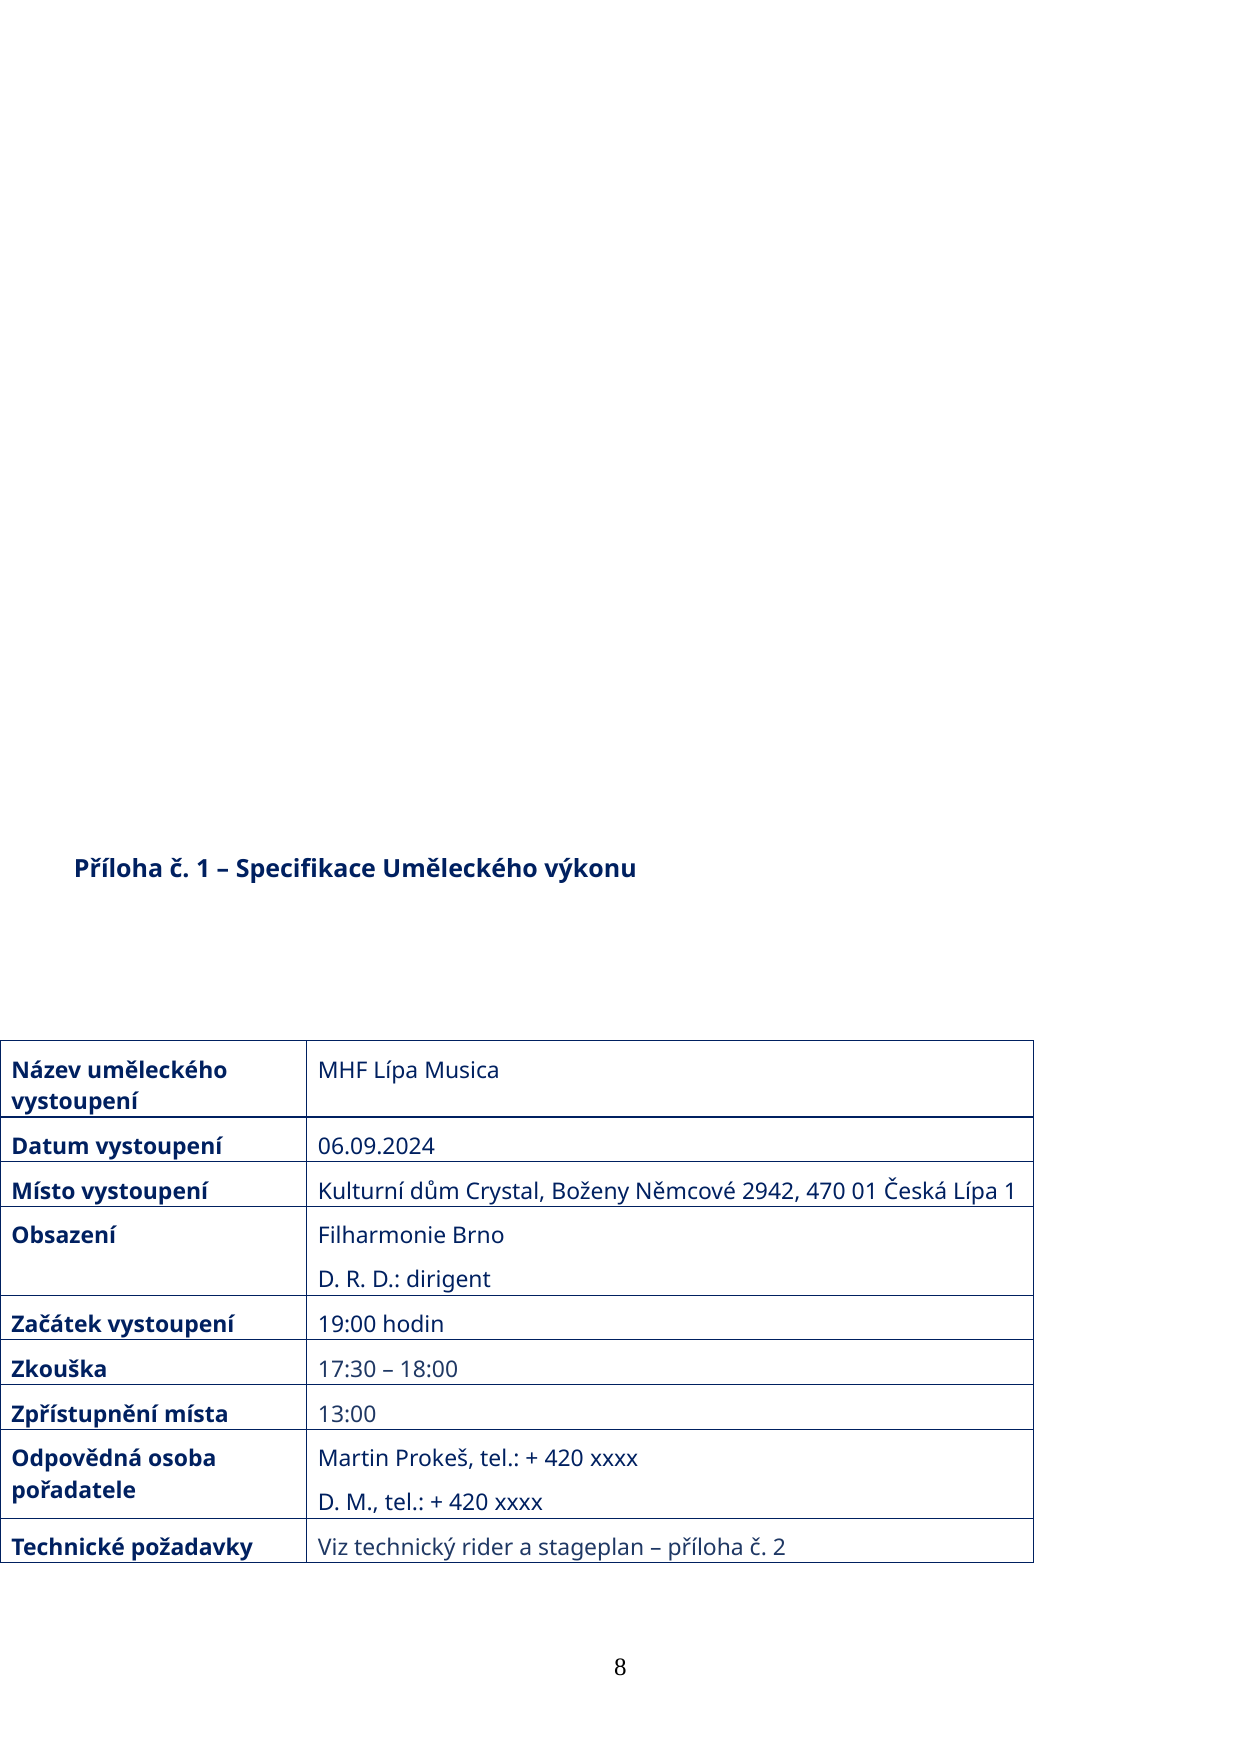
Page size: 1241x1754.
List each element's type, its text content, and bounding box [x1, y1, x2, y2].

table_cell Datum vystoupení [1, 1118, 306, 1161]
table_header MHF Lípa Musica [307, 1041, 1033, 1116]
table_cell Obsazení [1, 1207, 306, 1294]
table_cell 06.09.2024 [307, 1118, 1033, 1161]
table_cell Zpřístupnění místa [1, 1385, 306, 1429]
table_cell Místo vystoupení [1, 1162, 306, 1206]
table_cell Technické požadavky [1, 1519, 306, 1562]
table_cell Viz technický rider a stageplan – příloha č. 2 [307, 1519, 1033, 1562]
table_cell Zkouška [1, 1340, 306, 1384]
table_cell 19:00 hodin [307, 1296, 1033, 1339]
table_cell 17:30 – 18:00 [307, 1340, 1033, 1384]
table_header Název uměleckého vystoupení [1, 1041, 306, 1116]
table_cell Kulturní dům Crystal, Boženy Němcové 2942, 470 01 Česká Lípa 1 [307, 1162, 1033, 1206]
table_cell Odpovědná osoba pořadatele [1, 1430, 306, 1517]
table_cell Začátek vystoupení [1, 1296, 306, 1339]
table_cell Martin Prokeš, tel.: + 420 xxxx D. M., tel.: + 420 xxxx [307, 1430, 1033, 1517]
table_cell Filharmonie Brno D. R. D.: dirigent [307, 1207, 1033, 1294]
text Příloha č. 1 – Specifikace Uměleckého výkonu [0, 851, 1240, 885]
table_cell 13:00 [307, 1385, 1033, 1429]
